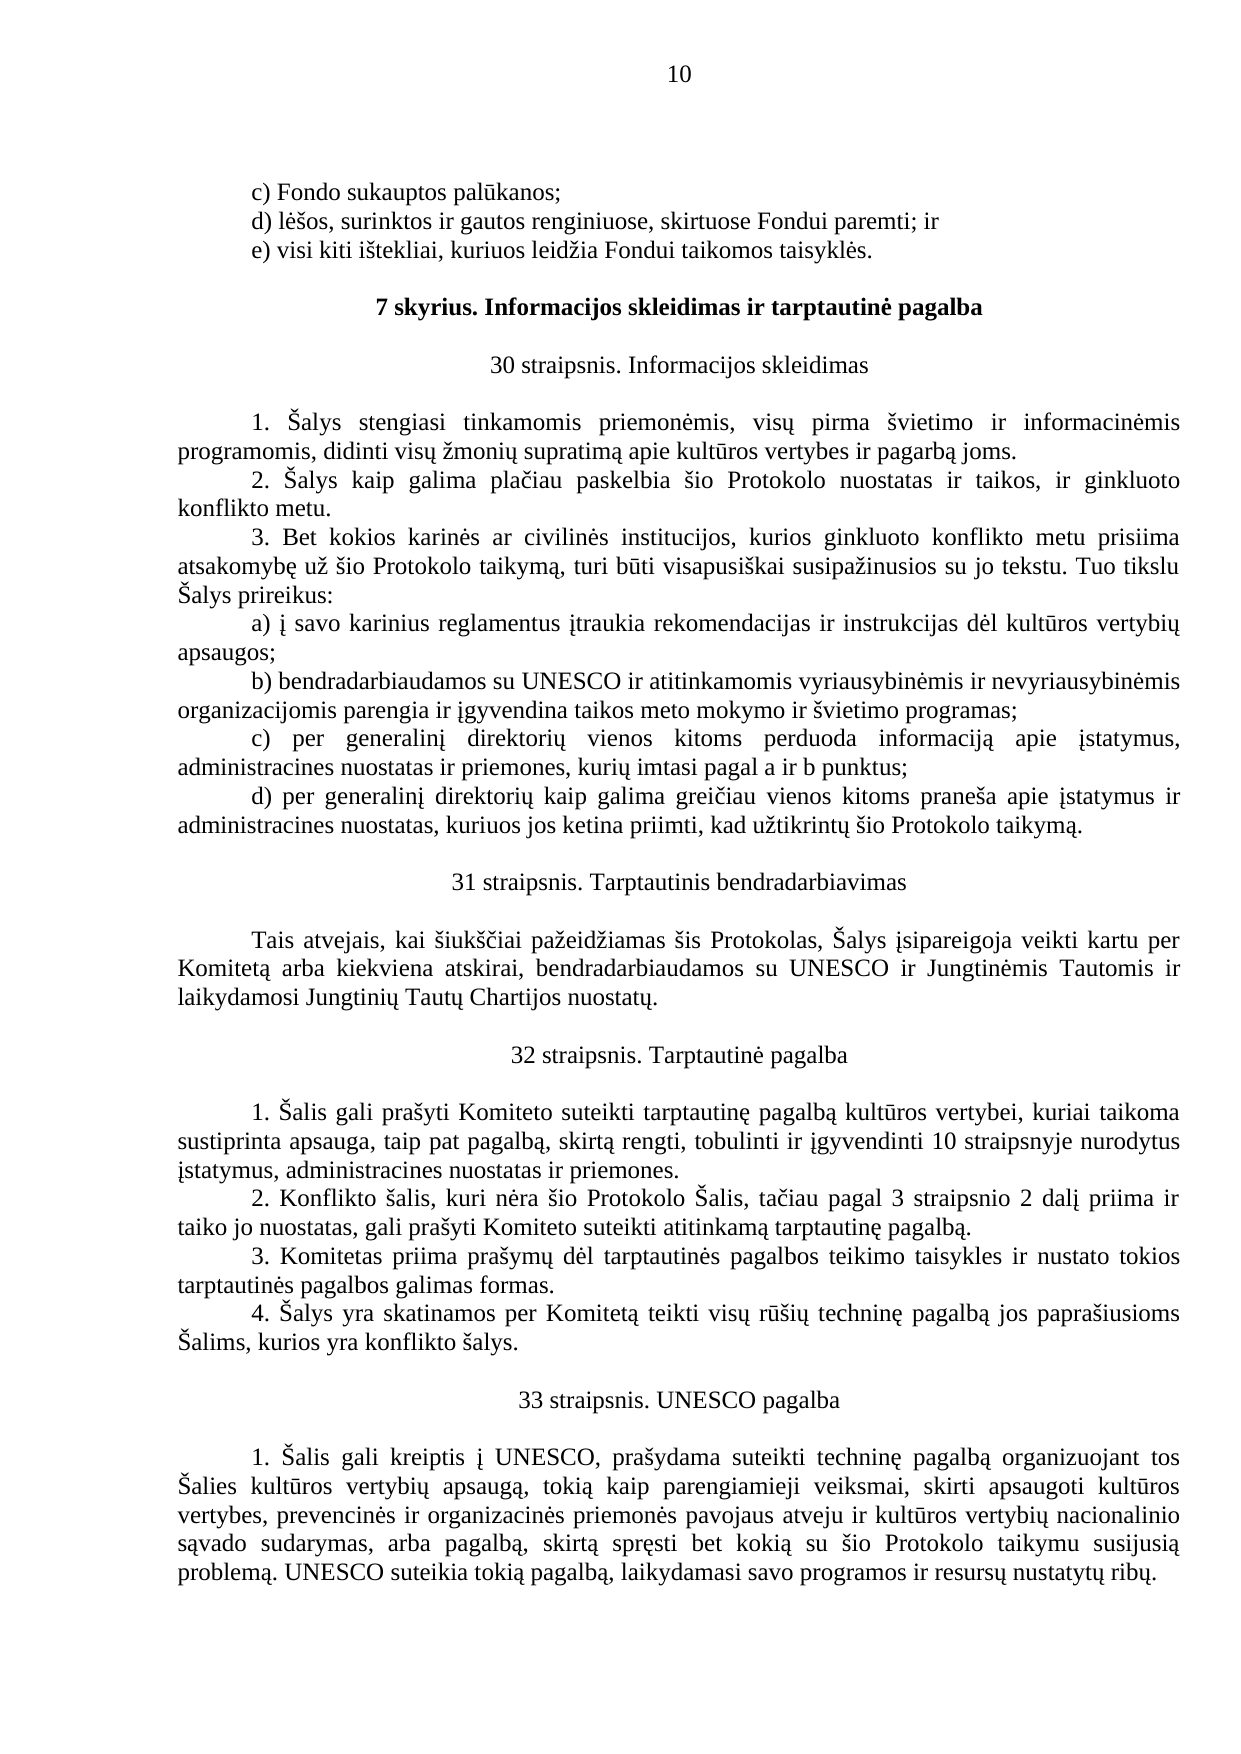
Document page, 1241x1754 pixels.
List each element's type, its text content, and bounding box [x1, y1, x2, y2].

text 1. Šalis gali prašyti Komiteto suteikti tarptautinę pagalbą kultūros vertybei, kuriai taikoma sustiprinta apsauga, taip pat pagalbą, skirtą rengti, tobulinti ir įgyvendinti 10 straipsnyje nurodytus įstatymus, administracines nuostatas ir priemones. [177, 1097, 1181, 1183]
text a) į savo karinius reglamentus įtraukia rekomendacijas ir instrukcijas dėl kultūros vertybių apsaugos; [177, 608, 1181, 666]
text 1. Šalis gali kreiptis į UNESCO, prašydama suteikti techninę pagalbą organizuojant tos Šalies kultūros vertybių apsaugą, tokią kaip parengiamieji veiksmai, skirti apsaugoti kultūros vertybes, prevencinės ir organizacinės priemonės pavojaus atveju ir kultūros vertybių nacionalinio sąvado sudarymas, arba pagalbą, skirtą spręsti bet kokią su šio Protokolo taikymu susijusią problemą. UNESCO suteikia tokią pagalbą, laikydamasi savo programos ir resursų nustatytų ribų. [177, 1442, 1181, 1586]
text 4. Šalys yra skatinamos per Komitetą teikti visų rūšių techninę pagalbą jos paprašiusioms Šalims, kurios yra konflikto šalys. [177, 1298, 1181, 1356]
text 30 straipsnis. Informacijos skleidimas [177, 350, 1181, 378]
text 3. Bet kokios karinės ar civilinės institucijos, kurios ginkluoto konflikto metu prisiima atsakomybę už šio Protokolo taikymą, turi būti visapusiškai susipažinusios su jo tekstu. Tuo tikslu Šalys prireikus: [177, 522, 1181, 608]
text d) lėšos, surinktos ir gautos renginiuose, skirtuose Fondui paremti; ir [177, 206, 1181, 235]
text 1. Šalys stengiasi tinkamomis priemonėmis, visų pirma švietimo ir informacinėmis programomis, didinti visų žmonių supratimą apie kultūros vertybes ir pagarbą joms. [177, 407, 1181, 465]
text 31 straipsnis. Tarptautinis bendradarbiavimas [177, 867, 1181, 896]
text d) per generalinį direktorių kaip galima greičiau vienos kitoms praneša apie įstatymus ir administracines nuostatas, kuriuos jos ketina priimti, kad užtikrintų šio Protokolo taikymą. [177, 781, 1181, 838]
text c) Fondo sukauptos palūkanos; [177, 177, 1181, 206]
text 2. Konflikto šalis, kuri nėra šio Protokolo Šalis, tačiau pagal 3 straipsnio 2 dalį priima ir taiko jo nuostatas, gali prašyti Komiteto suteikti atitinkamą tarptautinę pagalbą. [177, 1183, 1181, 1241]
text 7 skyrius. Informacijos skleidimas ir tarptautinė pagalba [177, 292, 1181, 321]
text 33 straipsnis. UNESCO pagalba [177, 1385, 1181, 1413]
text c) per generalinį direktorių vienos kitoms perduoda informaciją apie įstatymus, administracines nuostatas ir priemones, kurių imtasi pagal a ir b punktus; [177, 723, 1181, 781]
text e) visi kiti ištekliai, kuriuos leidžia Fondui taikomos taisyklės. [177, 235, 1181, 263]
text Tais atvejais, kai šiukščiai pažeidžiamas šis Protokolas, Šalys įsipareigoja veikti kartu per Komitetą arba kiekviena atskirai, bendradarbiaudamos su UNESCO ir Jungtinėmis Tautomis ir laikydamosi Jungtinių Tautų Chartijos nuostatų. [177, 925, 1181, 1011]
text 2. Šalys kaip galima plačiau paskelbia šio Protokolo nuostatas ir taikos, ir ginkluoto konflikto metu. [177, 465, 1181, 522]
text 32 straipsnis. Tarptautinė pagalba [177, 1040, 1181, 1068]
text 3. Komitetas priima prašymų dėl tarptautinės pagalbos teikimo taisykles ir nustato tokios tarptautinės pagalbos galimas formas. [177, 1241, 1181, 1298]
text b) bendradarbiaudamos su UNESCO ir atitinkamomis vyriausybinėmis ir nevyriausybinėmis organizacijomis parengia ir įgyvendina taikos meto mokymo ir švietimo programas; [177, 666, 1181, 723]
